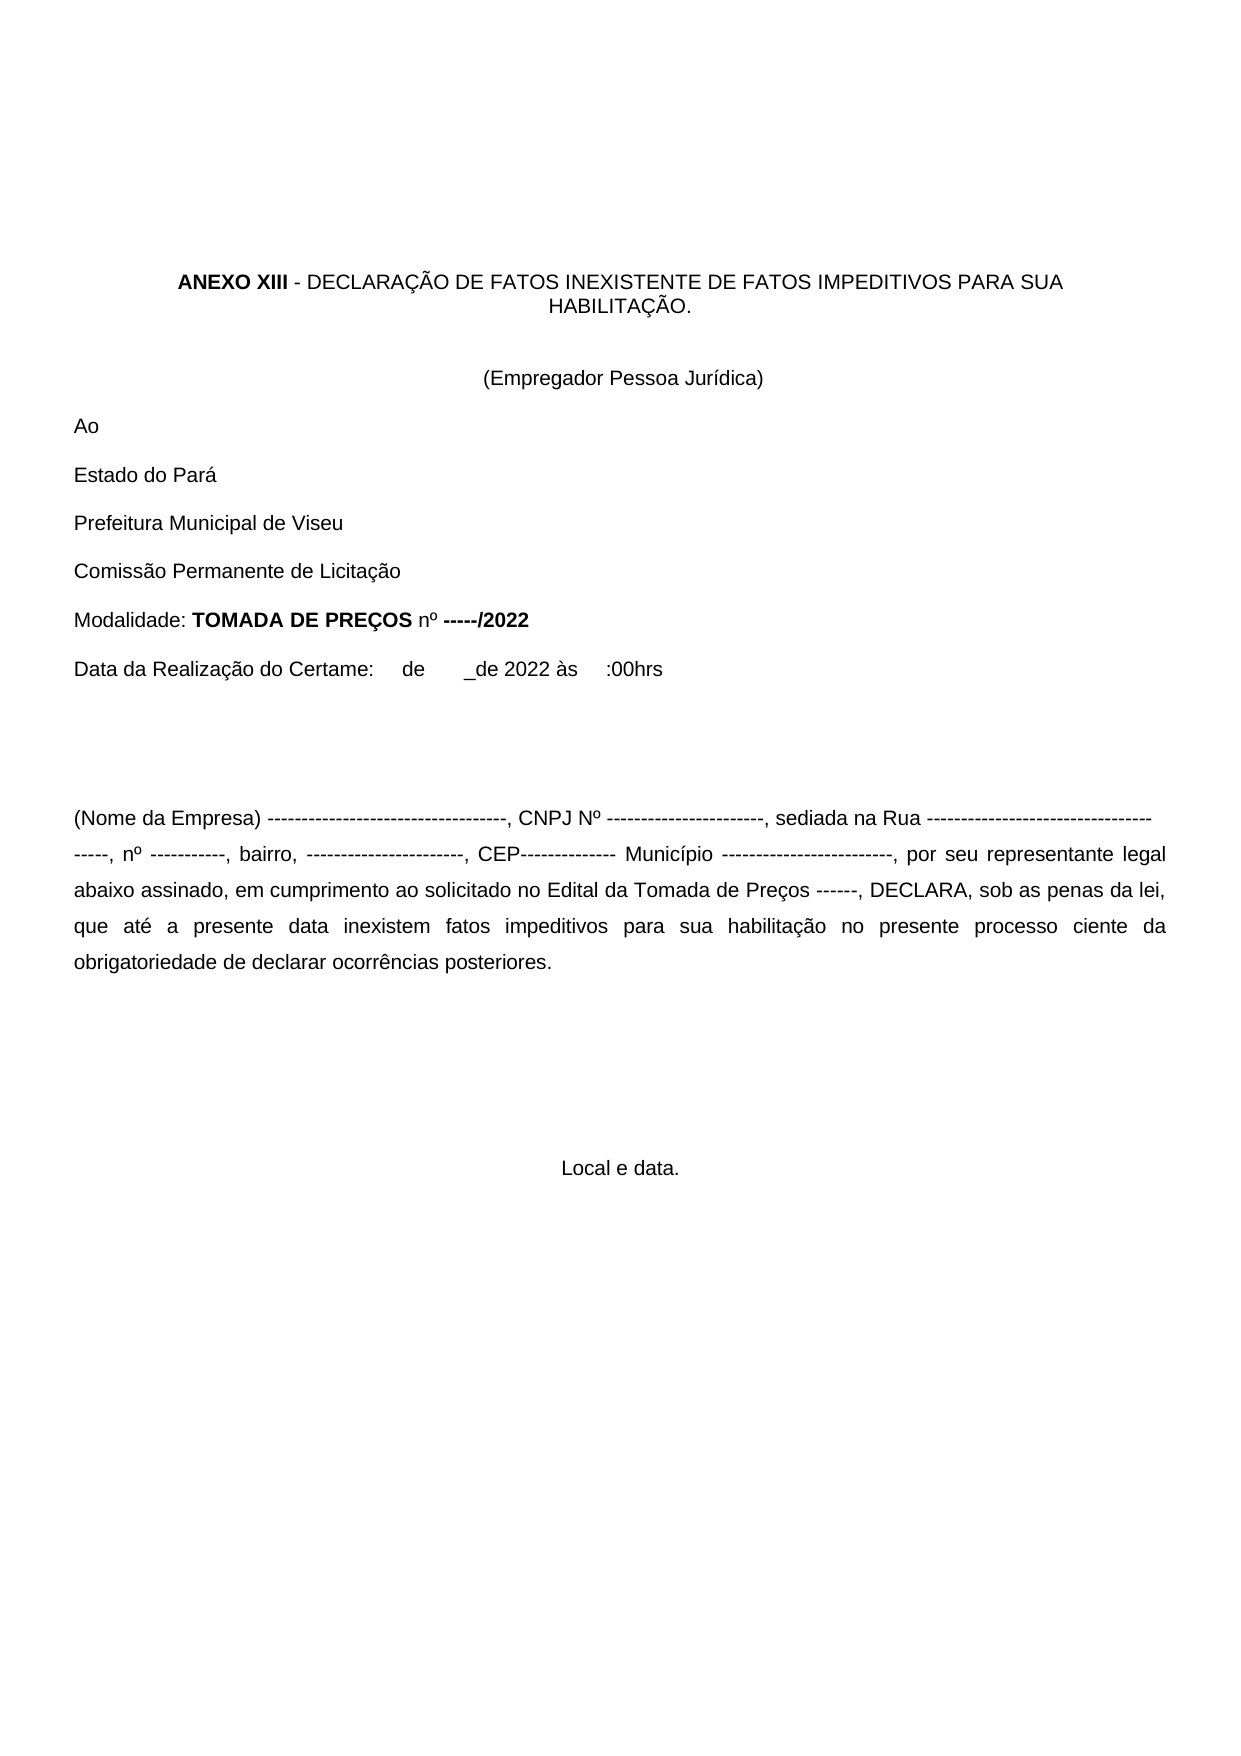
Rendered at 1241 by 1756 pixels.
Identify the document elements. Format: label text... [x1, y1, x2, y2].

text Ao [74, 414, 1178, 438]
text (Empregador Pessoa Jurídica) [482, 365, 764, 389]
text -----, nº -----------, bairro, -----------------------, CEP-------------- Município -------------------------, por seu representante legal abaixo assinado, em cumprimento ao solicitado no Edital da Tomada de Preços ------, DECLARA, sob as penas da lei, que até a presente data inexistem fatos impeditivos para sua habilitação no presente processo ciente da obrigatoriedade de declarar ocorrências posteriores. [74, 842, 1167, 973]
text Modalidade: TOMADA DE PREÇOS nº -----/2022 [74, 608, 1178, 632]
text ANEXO XIII - DECLARAÇÃO DE FATOS INEXISTENTE DE FATOS IMPEDITIVOS PARA SUA HABILITAÇÃO. [106, 269, 1134, 317]
text Local e data. [499, 1156, 741, 1180]
text Prefeitura Municipal de Viseu Comissão Permanente de Licitação [74, 511, 431, 583]
text Estado do Pará [74, 462, 1178, 486]
text Data da Realização do Certame: de _de 2022 às :00hrs [74, 657, 1178, 681]
text (Nome da Empresa) -----------------------------------, CNPJ Nº -----------------------, sediada na Rua --------------------------------- [74, 806, 1178, 830]
